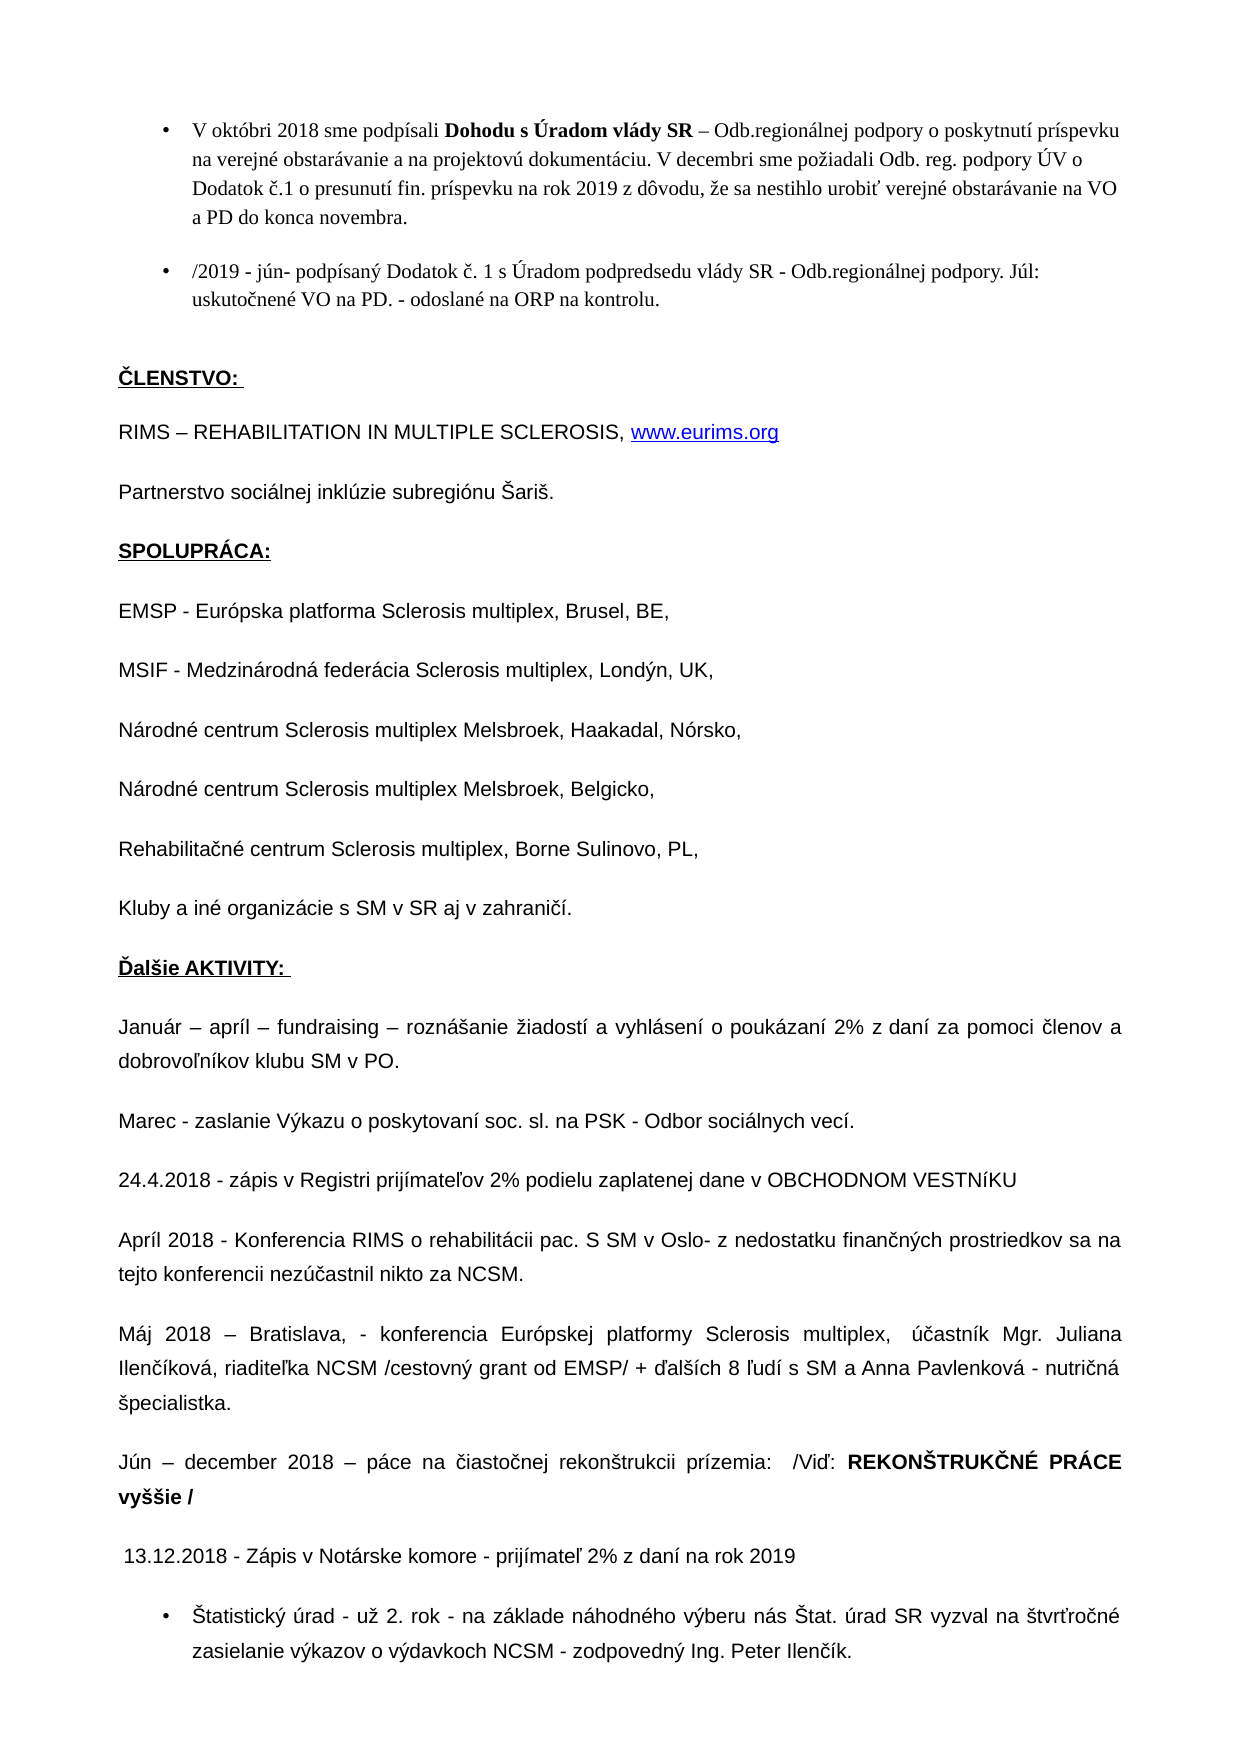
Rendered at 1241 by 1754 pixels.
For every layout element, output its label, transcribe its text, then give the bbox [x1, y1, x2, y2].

list V októbri 2018 sme podpísali Dohodu s Úradom vlády SR – Odb.regionálnej podpory o poskytnutí príspevku na verejné obstarávanie a na projektovú dokumentáciu. V decembri sme požiadali Odb. reg. podpory ÚV o Dodatok č.1 o presunutí fin. príspevku na rok 2019 z dôvodu, že sa nestihlo urobiť verejné obstarávanie na VO a PD do konca novembra. [162, 118, 1122, 229]
text ČLENSTVO: [118, 366, 1122, 390]
text Partnerstvo sociálnej inklúzie subregiónu Šariš. [118, 479, 1122, 503]
text EMSP - Európska platforma Sclerosis multiplex, Brusel, BE, [118, 598, 1122, 622]
text Ďalšie AKTIVITY: [118, 955, 1122, 979]
list /2019 - jún- podpísaný Dodatok č. 1 s Úradom podpredsedu vlády SR - Odb.regionálnej podpory. Júl: uskutočnené VO na PD. - odoslané na ORP na kontrolu. [162, 258, 1122, 311]
text Kluby a iné organizácie s SM v SR aj v zahraničí. [118, 896, 1122, 920]
list Štatistický úrad - už 2. rok - na základe náhodného výberu nás Štat. úrad SR vyzval na štvrťročné zasielanie výkazov o výdavkoch NCSM - zodpovedný Ing. Peter Ilenčík. [162, 1604, 1122, 1662]
text Apríl 2018 - Konferencia RIMS o rehabilitácii pac. S SM v Oslo- z nedostatku finančných prostriedkov sa na tejto konferencii nezúčastnil nikto za NCSM. [118, 1228, 1122, 1286]
text Marec - zaslanie Výkazu o poskytovaní soc. sl. na PSK - Odbor sociálnych vecí. [118, 1109, 1122, 1133]
text Máj 2018 – Bratislava, - konferencia Európskej platformy Sclerosis multiplex, účastník Mgr. Juliana Ilenčíková, riaditeľka NCSM /cestovný grant od EMSP/ + ďalších 8 ľudí s SM a Anna Pavlenková - nutričná špecialistka. [118, 1322, 1122, 1414]
text Január – apríl – fundraising – roznášanie žiadostí a vyhlásení o poukázaní 2% z daní za pomoci členov a dobrovoľníkov klubu SM v PO. [118, 1015, 1122, 1073]
text SPOLUPRÁCA: [118, 539, 1122, 563]
text Rehabilitačné centrum Sclerosis multiplex, Borne Sulinovo, PL, [118, 836, 1122, 860]
text Národné centrum Sclerosis multiplex Melsbroek, Belgicko, [118, 777, 1122, 801]
text Jún – december 2018 – páce na čiastočnej rekonštrukcii prízemia: /Viď: REKONŠTRUKČNÉ PRÁCE vyššie / [118, 1450, 1122, 1508]
text Národné centrum Sclerosis multiplex Melsbroek, Haakadal, Nórsko, [118, 717, 1122, 741]
text 13.12.2018 - Zápis v Notárske komore - prijímateľ 2% z daní na rok 2019 [118, 1544, 1122, 1568]
text MSIF - Medzinárodná federácia Sclerosis multiplex, Londýn, UK, [118, 658, 1122, 682]
text 24.4.2018 - zápis v Registri prijímateľov 2% podielu zaplatenej dane v OBCHODNOM VESTNíKU [118, 1168, 1122, 1192]
text RIMS – REHABILITATION IN MULTIPLE SCLEROSIS, www.eurims.org [118, 420, 1122, 444]
